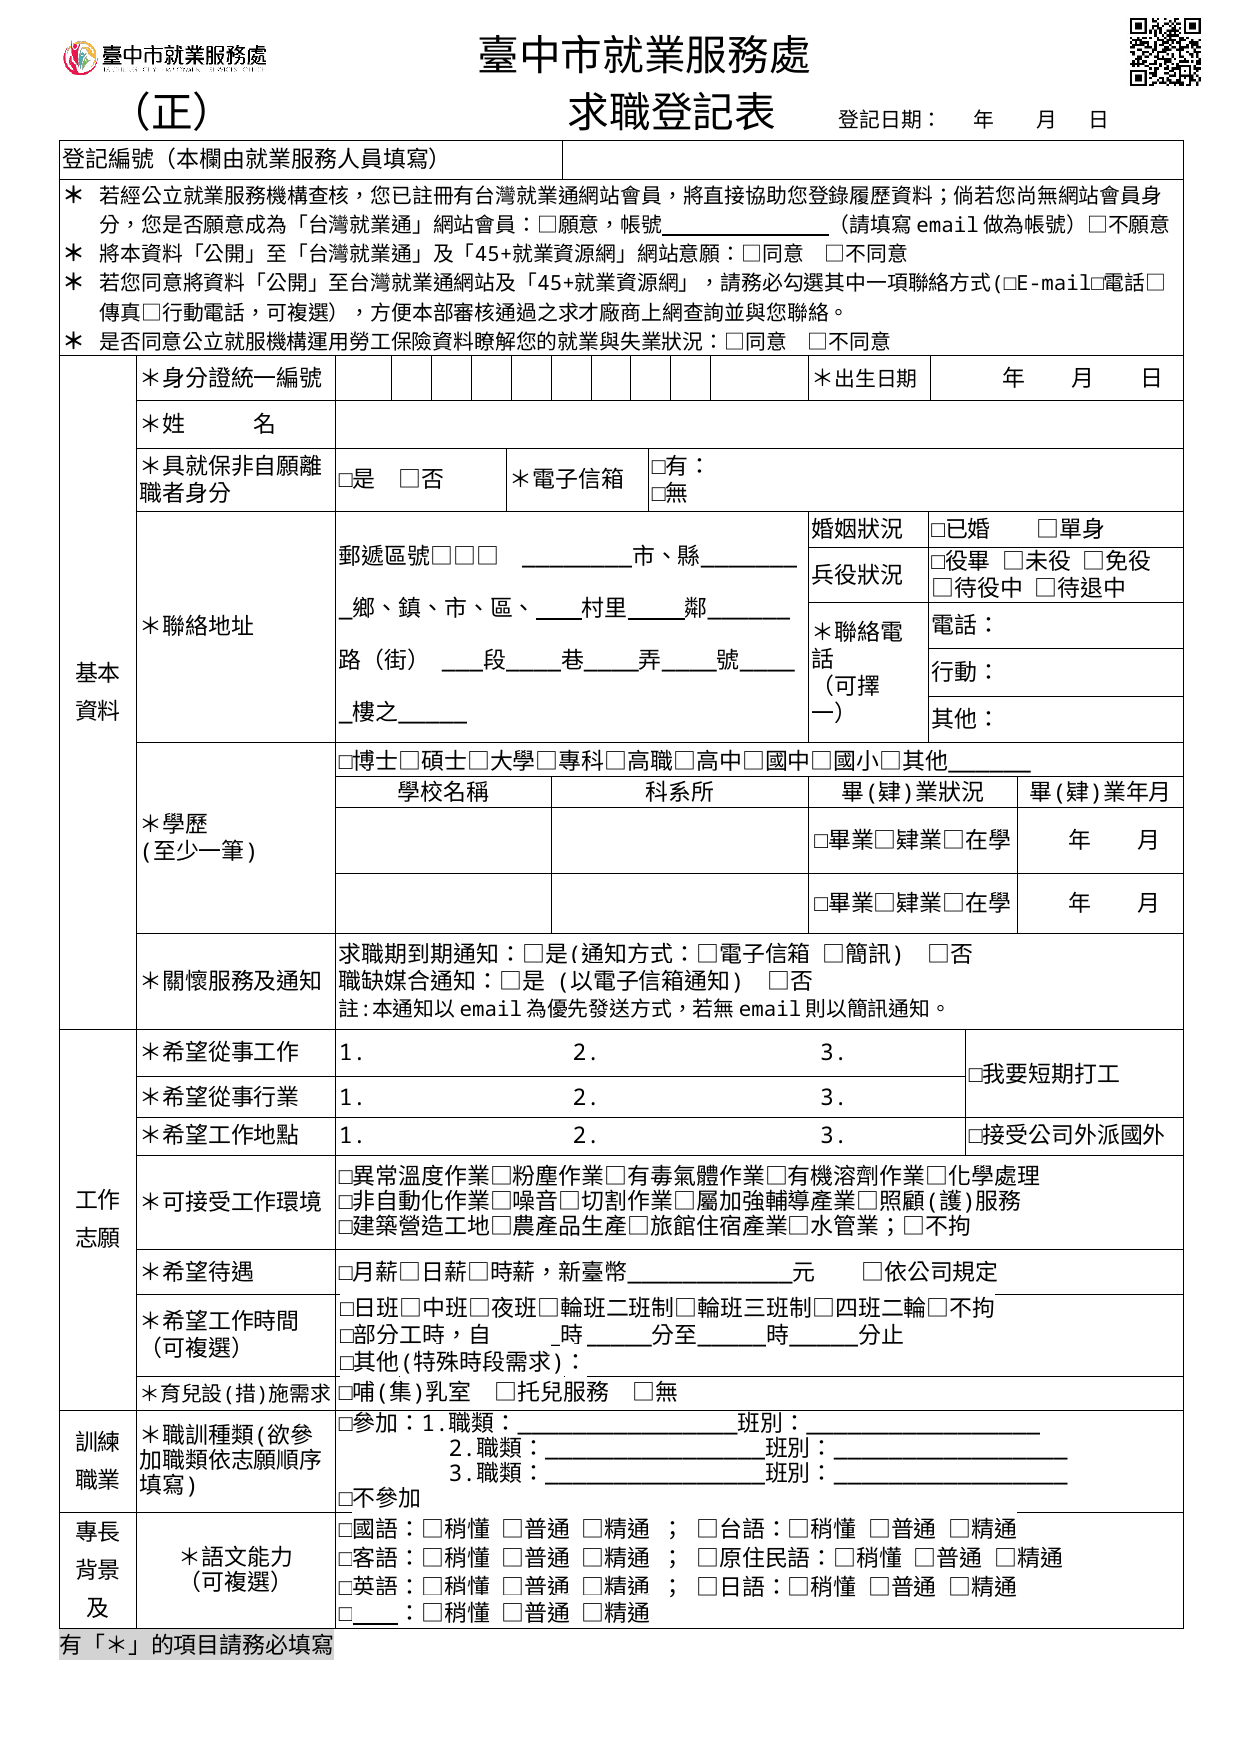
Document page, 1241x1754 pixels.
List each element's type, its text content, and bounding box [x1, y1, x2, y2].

table_cell ＊出生日期 [809, 356, 930, 400]
table_cell 年 月 [1018, 808, 1183, 873]
table_cell □是 □否 [336, 449, 506, 511]
table_header [563, 141, 1183, 179]
table_cell 基本資料 [60, 356, 136, 1028]
table_cell 畢(肄)業年月 [1018, 777, 1183, 807]
table_cell ＊學歷 (至少一筆) [137, 743, 335, 933]
table_cell [631, 356, 670, 400]
table_cell ＊職訓種類(欲參加職類依志願順序填寫) [137, 1411, 335, 1512]
table_cell [552, 874, 808, 933]
table_cell 1. 2. 3. [336, 1030, 965, 1076]
table_cell □國語：□稍懂 □普通 □精通 ； □台語：□稍懂 □普通 □精通 □客語：□稍懂 □普通 □精通 ； □原住民語：□稍懂 □普通 □精通 □英語：□稍懂 □普通 □精通 ； □日語：□稍懂 □普通 □精通 □ ：□稍懂 □普通 □精通 [336, 1513, 1183, 1627]
table_cell 1. 2. 3. [336, 1118, 965, 1155]
table_cell 1. 2. 3. [336, 1077, 965, 1117]
table_cell 畢(肄)業狀況 [809, 777, 1017, 807]
table_cell ＊育兒設(措)施需求 [137, 1377, 335, 1409]
table_cell ＊希望從事工作 [137, 1030, 335, 1076]
table_cell [336, 808, 551, 873]
table_cell □畢業□肄業□在學 [809, 808, 1017, 873]
table_cell 求職期到期通知：□是(通知方式：□電子信箱 □簡訊) □否 職缺媒合通知：□是 (以電子信箱通知) □否 註:本通知以email為優先發送方式，若無email則以簡訊通知。 [336, 934, 1183, 1028]
table_cell [552, 356, 591, 400]
table_cell [592, 356, 630, 400]
table_cell □役畢 □未役 □免役 □待役中 □待退中 [929, 548, 1183, 602]
table_cell □已婚 □單身 [929, 512, 1183, 547]
table_cell 年 月 [1018, 874, 1183, 933]
table_cell 電話： [929, 603, 1183, 648]
table_cell ＊電子信箱 [507, 449, 648, 511]
table_cell 學校名稱 [336, 777, 551, 807]
table_cell 訓練職業 [60, 1411, 136, 1512]
table_cell □接受公司外派國外 [966, 1118, 1183, 1155]
table_cell [336, 401, 1183, 448]
table_cell ＊具就保非自願離職者身分 [137, 449, 335, 511]
table_cell □參加：1.職類：________________班別：_________________ 2.職類：________________班別：_________________ 3.職類：________________班別：_________________ □不參加 [336, 1411, 1183, 1512]
table_cell □哺(集)乳室 □托兒服務 □無 [336, 1377, 1183, 1409]
table_cell 行動： [929, 649, 1183, 696]
table_cell ＊姓 名 [137, 401, 335, 448]
table_cell [336, 874, 551, 933]
table_cell 科系所 [552, 777, 808, 807]
table_cell □有： □無 [649, 449, 1183, 511]
table_cell □博士□碩士□大學□專科□高職□高中□國中□國小□其他______ [336, 743, 1183, 776]
table_header 登記編號（本欄由就業服務人員填寫） [60, 141, 562, 179]
table_cell [711, 356, 808, 400]
table_cell ＊關懷服務及通知 [137, 934, 335, 1028]
table_cell □異常溫度作業□粉塵作業□有毒氣體作業□有機溶劑作業□化學處理 □非自動化作業□噪音□切割作業□屬加強輔導產業□照顧(護)服務 □建築營造工地□農產品生產□旅館住宿產業□水管業；□不拘 [336, 1156, 1183, 1249]
table_cell □月薪□日薪□時薪，新臺幣____________元 □依公司規定 [336, 1250, 1183, 1293]
table_cell 工作志願 [60, 1030, 136, 1409]
table_cell [512, 356, 551, 400]
table_cell 婚姻狀況 [809, 512, 928, 547]
table_cell ＊希望工作地點 [137, 1118, 335, 1155]
table_cell ＊希望工作時間（可複選） [137, 1295, 335, 1376]
table_cell ＊希望從事行業 [137, 1077, 335, 1117]
table_cell [671, 356, 710, 400]
table_cell ＊身分證統一編號 [137, 356, 335, 400]
table_cell [432, 356, 471, 400]
table_cell □我要短期打工 [966, 1030, 1183, 1117]
table_cell ＊聯絡電話 （可擇一） [809, 603, 928, 742]
table_cell 郵遞區號□□□ ________市、縣________鄉、鎮、市、區、 村里 鄰______路（街） ___段____巷____弄____號_____樓之_____ [336, 512, 808, 742]
text 臺中市就業服務處 [59, 37, 1126, 79]
table_cell ＊語文能力 （可複選） [137, 1513, 335, 1627]
table_cell □畢業□肄業□在學 [809, 874, 1017, 933]
table_cell 兵役狀況 [809, 548, 928, 602]
text （正） 求職登記表 登記日期： 年 月 日 [59, 79, 1181, 140]
table_cell [552, 808, 808, 873]
text 有「＊」的項目請務必填寫 [59, 1629, 1181, 1660]
table_cell □日班□中班□夜班□輪班二班制□輪班三班制□四班二輪□不拘 □部分工時，自_____時_____分至_____時_____分止 □其他(特殊時段需求)： [336, 1295, 1183, 1376]
table_cell ＊可接受工作環境 [137, 1156, 335, 1249]
table_cell 年 月 日 [931, 356, 1183, 400]
table_cell [392, 356, 431, 400]
table_cell [472, 356, 511, 400]
table_cell [336, 356, 391, 400]
table_cell 若經公立就業服務機構查核，您已註冊有台灣就業通網站會員，將直接協助您登錄履歷資料；倘若您尚無網站會員身分，您是否願意成為「台灣就業通」網站會員：□願意，帳號 （請填寫email做為帳號）□不願意 將本資料「公開」至「台灣就業通」及「45+就業資源網」網站意願：□同意 □不同意 若您同意將資料「公開」至台灣就業通網站及「45+就業資源網」，請務必勾選其中一項聯絡方式(□E-mail□電話□傳真□行動電話，可複選），方便本部審核通過之求才廠商上網查詢並與您聯絡。 是否同意公立就服機構運用勞工保險資料瞭解您的就業與失業狀況：□同意 □不同意 [60, 180, 1183, 355]
table_cell ＊希望待遇 [137, 1250, 335, 1293]
table_cell 其他： [929, 697, 1183, 742]
table_cell 專長 背景及 [60, 1513, 136, 1627]
table_cell ＊聯絡地址 [137, 512, 335, 742]
